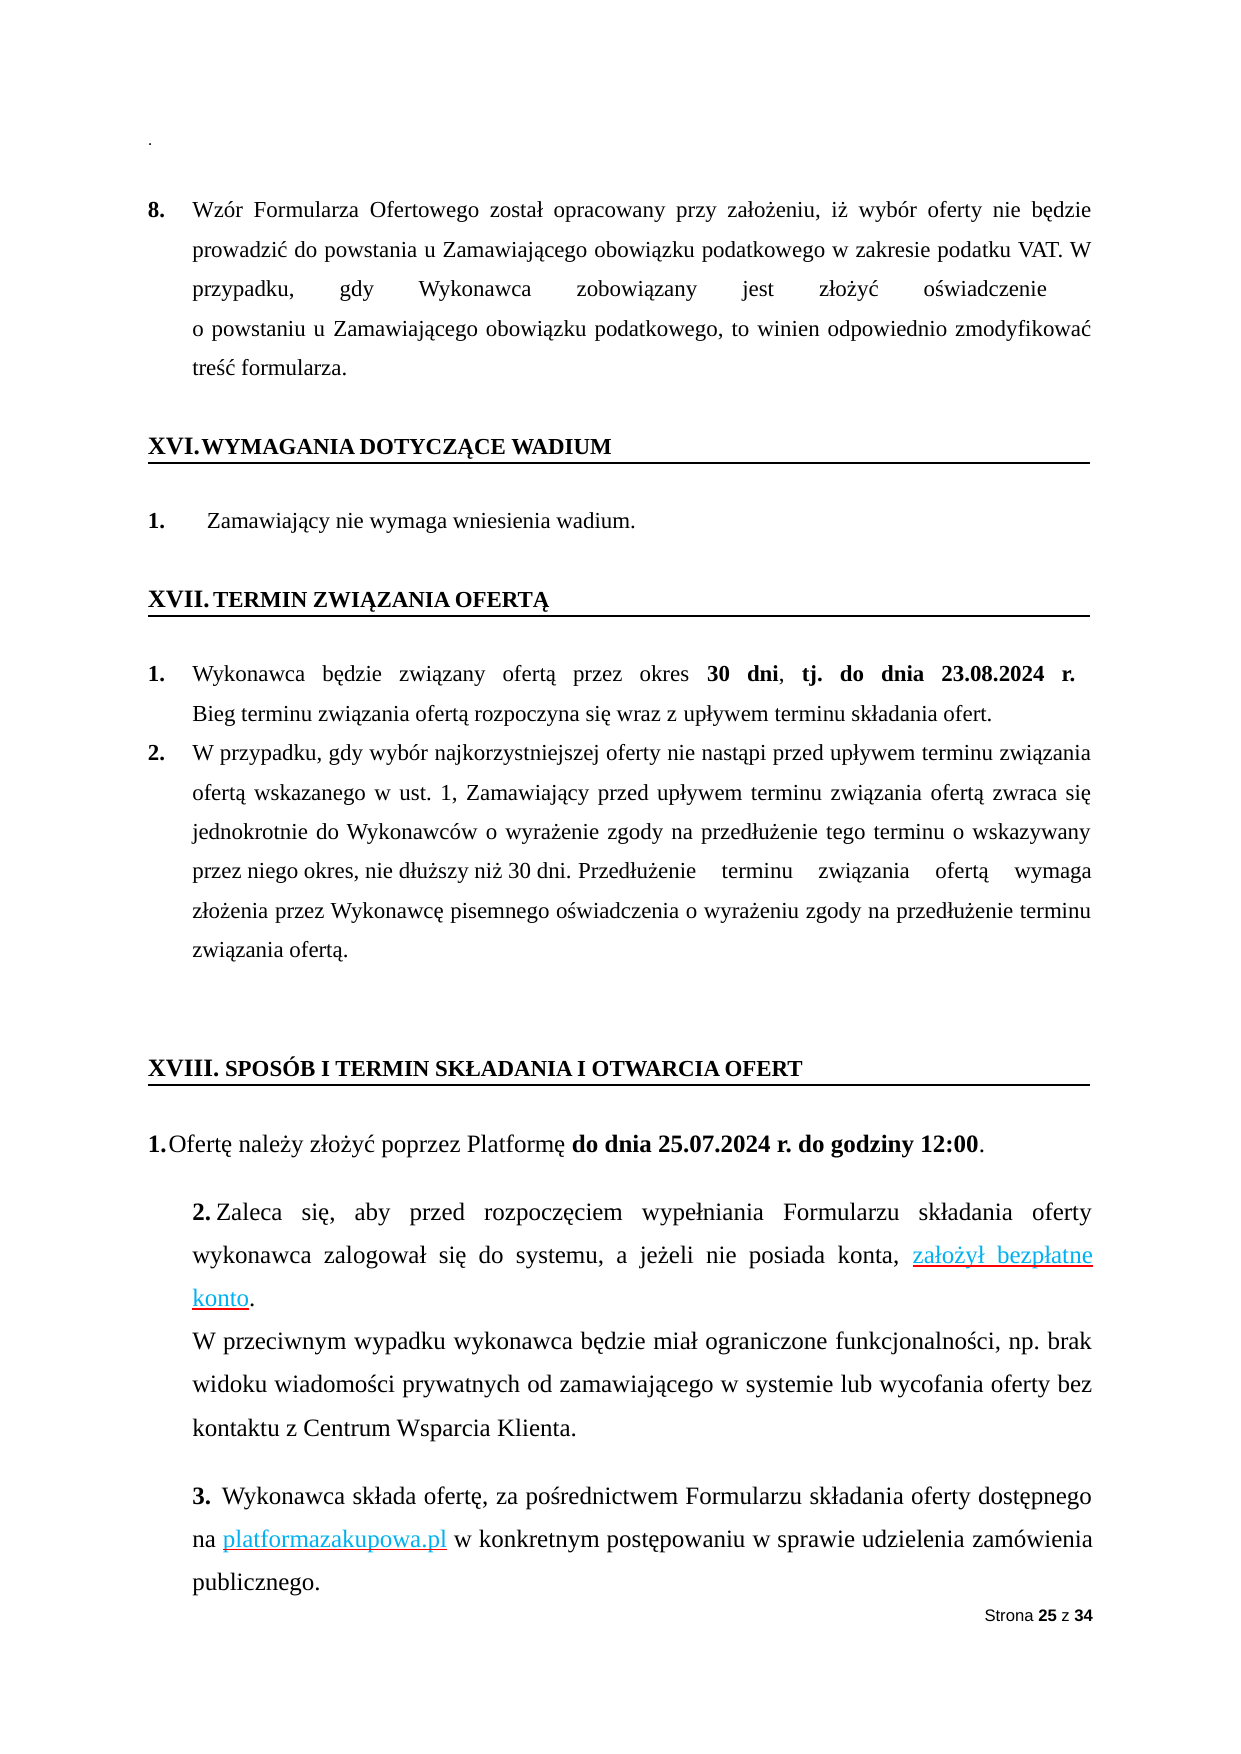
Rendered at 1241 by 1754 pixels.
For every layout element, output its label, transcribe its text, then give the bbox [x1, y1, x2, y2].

list SPOSÓB I TERMIN SKŁADANIA I OTWARCIA OFERT [148, 1053, 1090, 1084]
list Zamawiający nie wymaga wniesienia wadium. [148, 507, 1093, 533]
text 1. Wykonawca będzie związany ofertą przez okres 30 dni, tj. do dnia 23.08.2024 r. Bieg terminu związania ofertą rozpoczyna się wraz z upływem terminu składania ofert. [148, 660, 1093, 726]
text 8. Wzór Formularza Ofertowego został opracowany przy założeniu, iż wybór oferty nie będzie prowadzić do powstania u Zamawiającego obowiązku podatkowego w zakresie podatku VAT. W przypadku, gdy Wykonawca zobowiązany jest złożyć oświadczenie o powstaniu u Zamawiającego obowiązku podatkowego, to winien odpowiednio zmodyfikować treść formularza. [148, 196, 1093, 381]
list Ofertę należy złożyć poprzez Platformę do dnia 25.07.2024 r. do godziny 12:00. [148, 1129, 1093, 1158]
list WYMAGANIA DOTYCZĄCE WADIUM [148, 431, 1090, 462]
list Zaleca się, aby przed rozpoczęciem wypełniania Formularzu składania oferty wykonawca zalogował się do systemu, a jeżeli nie posiada konta, założył bezpłatne konto. W przeciwnym wypadku wykonawca będzie miał ograniczone funkcjonalności, np. brak widoku wiadomości prywatnych od zamawiającego w systemie lub wycofania oferty bez kontaktu z Centrum Wsparcia Klienta. [192, 1197, 1093, 1441]
list TERMIN ZWIĄZANIA OFERTĄ [148, 584, 1090, 615]
list Wykonawca składa ofertę, za pośrednictwem Formularzu składania oferty dostępnego na platformazakupowa.pl w konkretnym postępowaniu w sprawie udzielenia zamówienia publicznego. [192, 1481, 1093, 1596]
text 2. W przypadku, gdy wybór najkorzystniejszej oferty nie nastąpi przed upływem terminu związania ofertą wskazanego w ust. 1, Zamawiający przed upływem terminu związania ofertą zwraca się jednokrotnie do Wykonawców o wyrażenie zgody na przedłużenie tego terminu o wskazywany przez niego okres, nie dłuższy niż 30 dni. Przedłużenie terminu związania ofertą wymaga złożenia przez Wykonawcę pisemnego oświadczenia o wyrażeniu zgody na przedłużenie terminu związania ofertą. [148, 739, 1093, 963]
